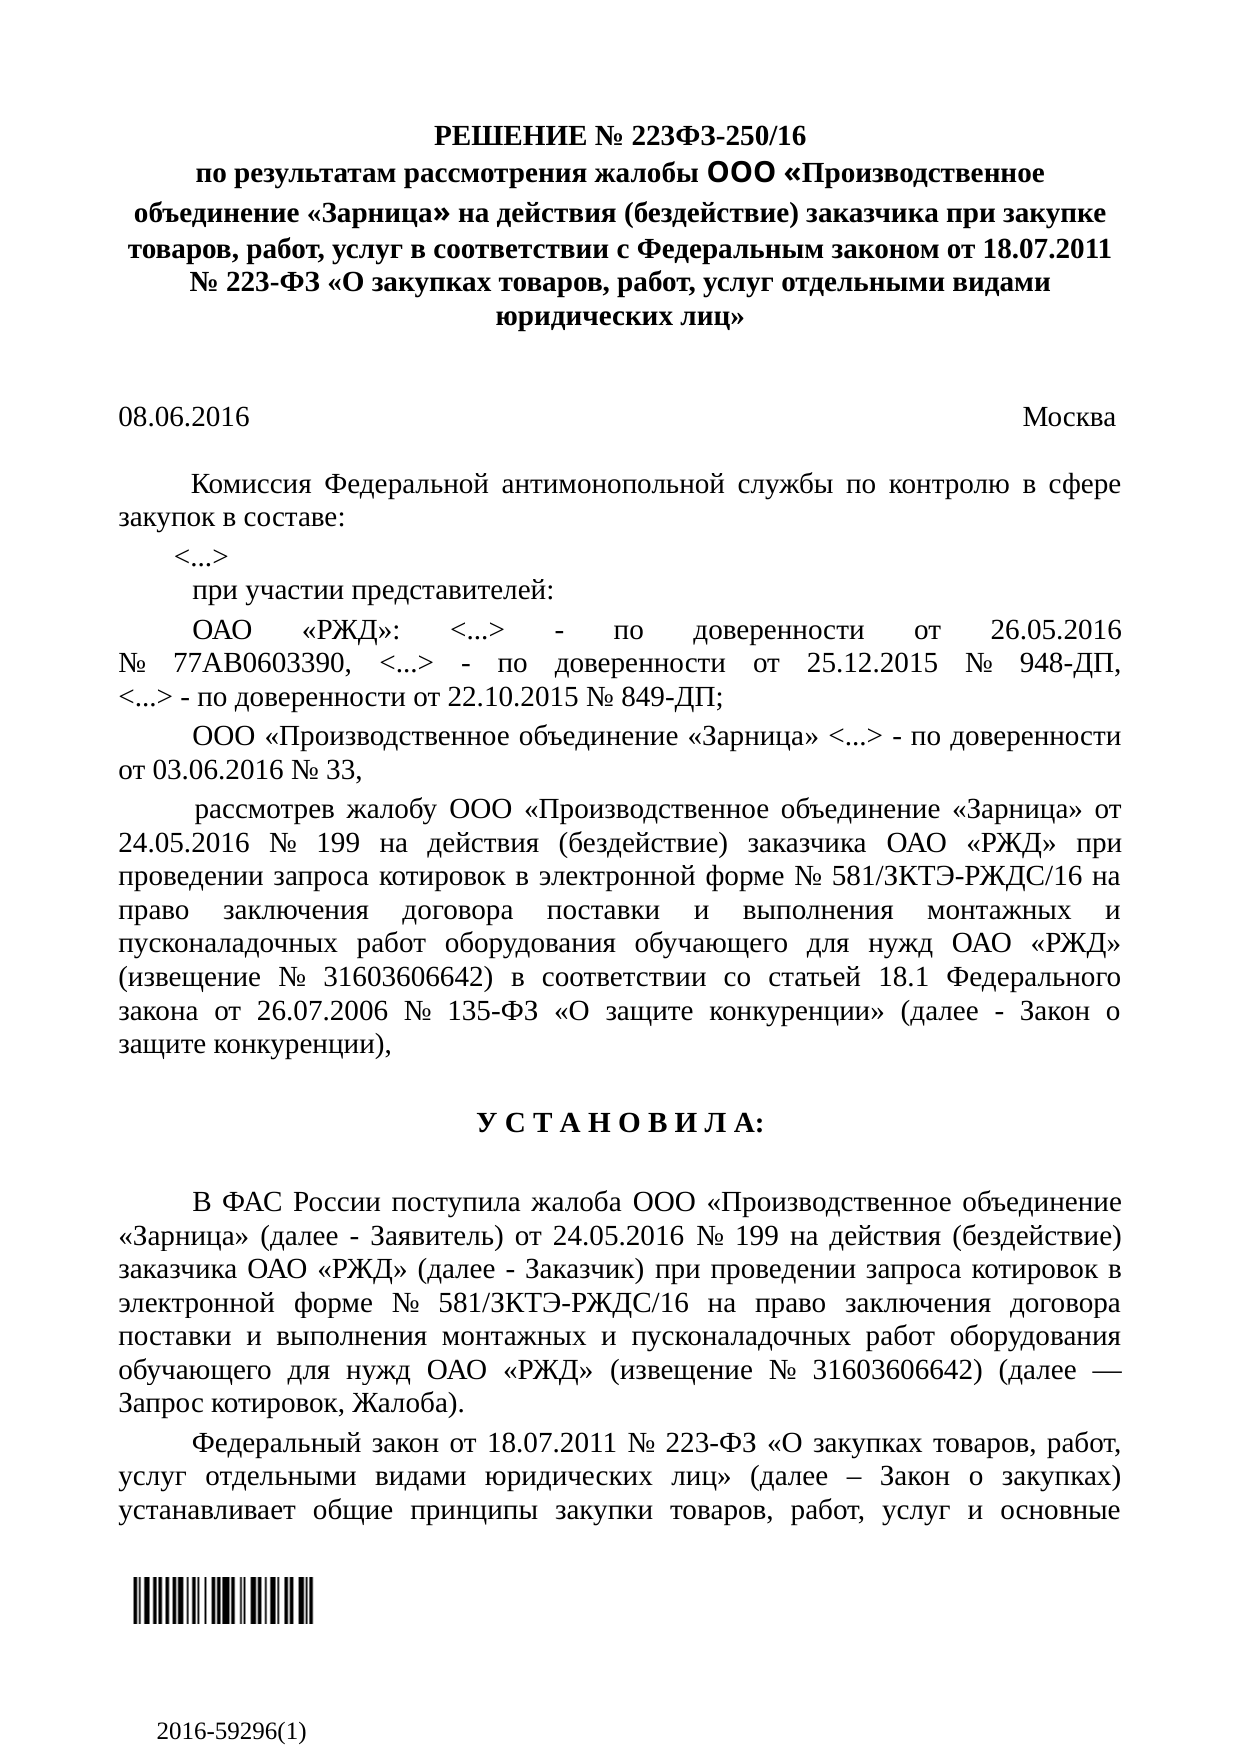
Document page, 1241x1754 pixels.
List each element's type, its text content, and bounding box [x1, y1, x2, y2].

text Федеральный закон от 18.07.2011 № 223-ФЗ «О закупках товаров, работ, услуг отдельными видами юридических лиц» (далее – Закон о закупках) устанавливает общие принципы закупки товаров, работ, услуг и основные [118, 1425, 1122, 1526]
picture [118, 1577, 331, 1624]
text РЕШЕНИЕ № 223ФЗ-250/16 [118, 118, 1122, 152]
text ООО «Производственное объединение «Зарница» <...> - по доверенности от 03.06.2016 № 33, [118, 718, 1122, 786]
text <...> [118, 539, 1121, 572]
text Комиссия Федеральной антимонопольной службы по контролю в сфере закупок в составе: [118, 466, 1122, 533]
text 08.06.2016 Москва [118, 399, 1122, 432]
text при участии представителей: [118, 572, 1122, 606]
text У С Т А Н О В И Л А: [118, 1105, 1122, 1139]
text рассмотрев жалобу ООО «Производственное объединение «Зарница» от 24.05.2016 № 199 на действия (бездействие) заказчика ОАО «РЖД» при проведении запроса котировок в электронной форме № 581/ЗКТЭ-РЖДС/16 на право заключения договора поставки и выполнения монтажных и пусконаладочных работ оборудования обучающего для нужд ОАО «РЖД» (извещение № 31603606642) в соответствии со статьей 18.1 Федерального закона от 26.07.2006 № 135-ФЗ «О защите конкуренции» (далее - Закон о защите конкуренции), [118, 791, 1122, 1060]
text ОАО «РЖД»: <...> - по доверенности от 26.05.2016 № 77АВ0603390, <...> - по доверенности от 25.12.2015 № 948-ДП, <...> - по доверенности от 22.10.2015 № 849-ДП; [118, 612, 1122, 712]
text по результатам рассмотрения жалобы ООО «Производственное объединение «Зарница» на действия (бездействие) заказчика при закупке товаров, работ, услуг в соответствии с Федеральным законом от 18.07.2011 № 223-ФЗ «О закупках товаров, работ, услуг отдельными видами юридических лиц» [118, 152, 1122, 332]
text В ФАС России поступила жалоба ООО «Производственное объединение «Зарница» (далее - Заявитель) от 24.05.2016 № 199 на действия (бездействие) заказчика ОАО «РЖД» (далее - Заказчик) при проведении запроса котировок в электронной форме № 581/ЗКТЭ-РЖДС/16 на право заключения договора поставки и выполнения монтажных и пусконаладочных работ оборудования обучающего для нужд ОАО «РЖД» (извещение № 31603606642) (далее — Запрос котировок, Жалоба). [118, 1184, 1122, 1419]
